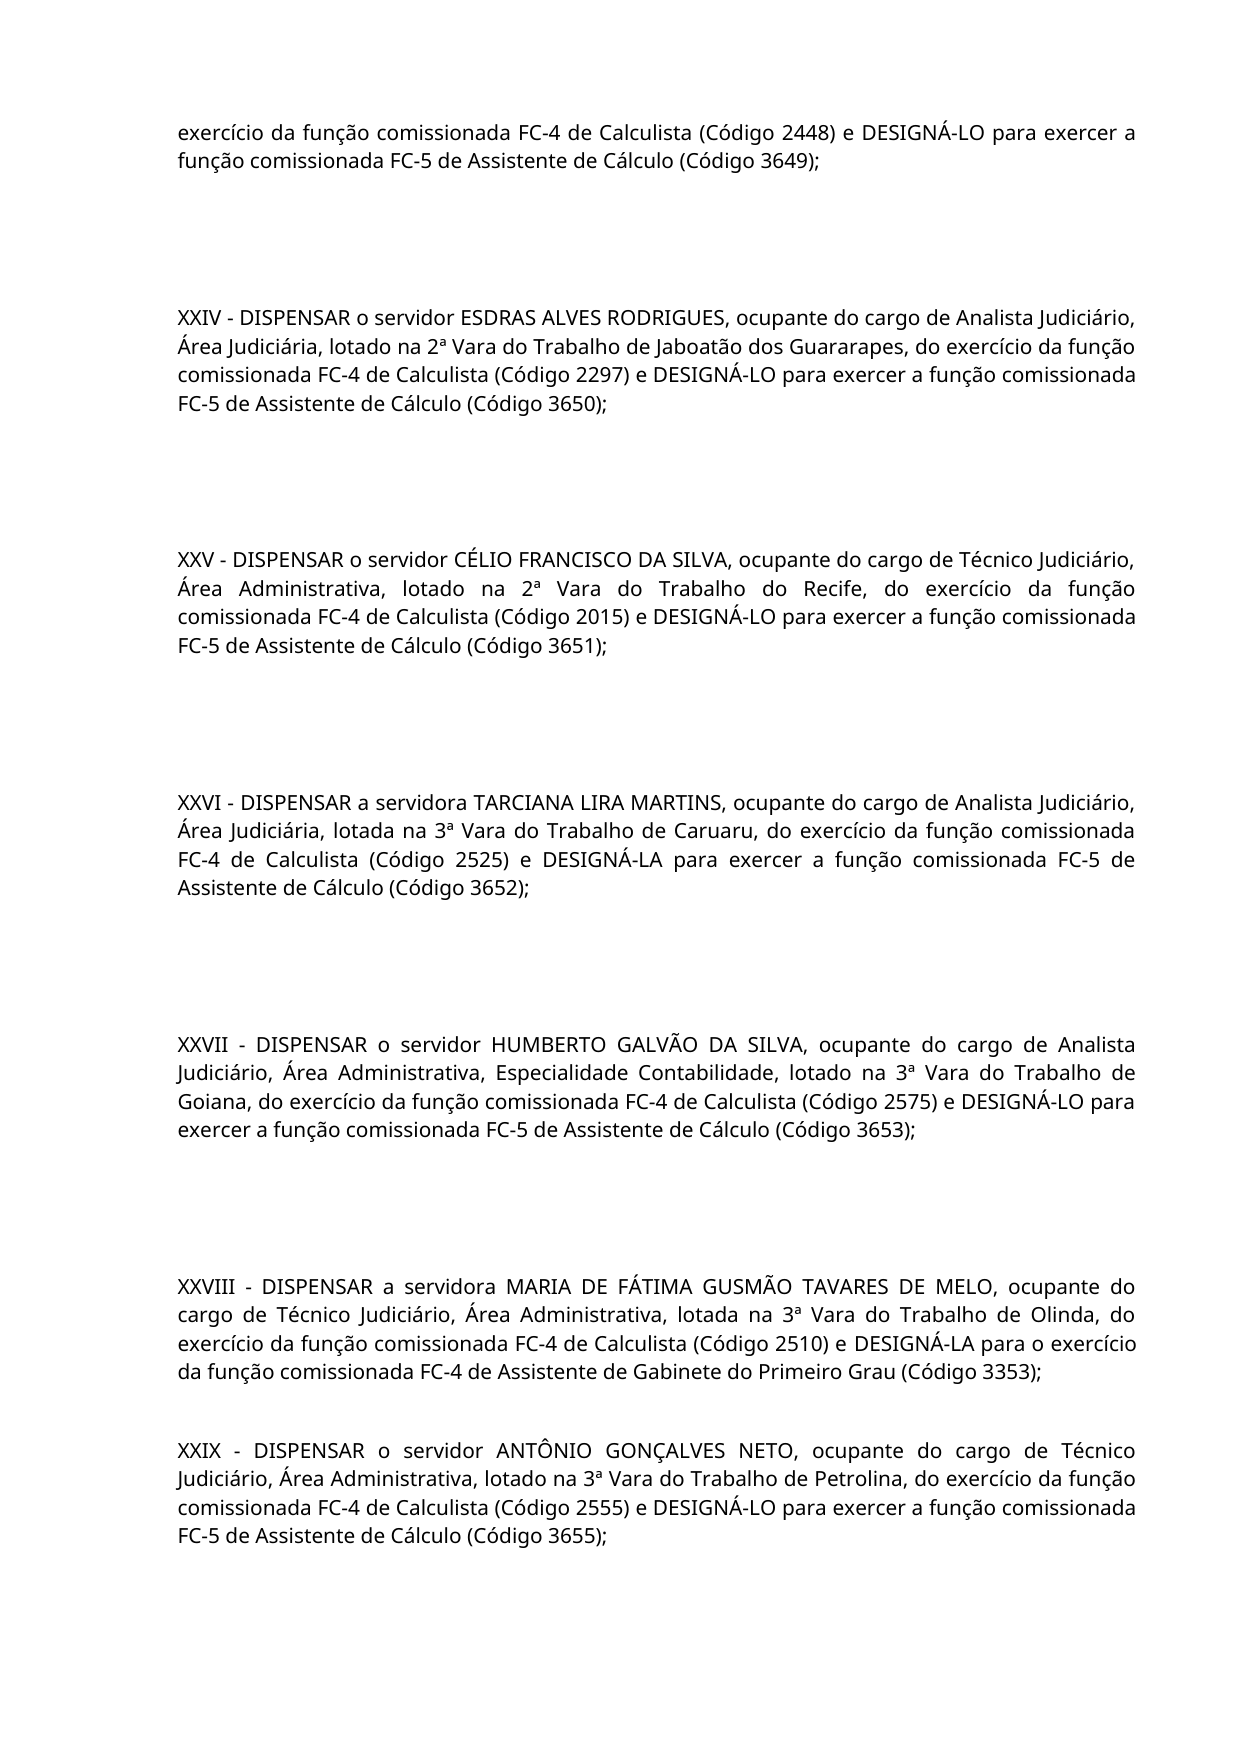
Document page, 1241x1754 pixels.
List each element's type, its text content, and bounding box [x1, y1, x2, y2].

text XXVIII - DISPENSAR a servidora MARIA DE FÁTIMA GUSMÃO TAVARES DE MELO, ocupante do cargo de Técnico Judiciário, Área Administrativa, lotada na 3ª Vara do Trabalho de Olinda, do exercício da função comissionada FC-4 de Calculista (Código 2510) e DESIGNÁ-LA para o exercício da função comissionada FC-4 de Assistente de Gabinete do Primeiro Grau (Código 3353); [177, 1272, 1137, 1386]
text XXIX - DISPENSAR o servidor ANTÔNIO GONÇALVES NETO, ocupante do cargo de Técnico Judiciário, Área Administrativa, lotado na 3ª Vara do Trabalho de Petrolina, do exercício da função comissionada FC-4 de Calculista (Código 2555) e DESIGNÁ-LO para exercer a função comissionada FC-5 de Assistente de Cálculo (Código 3655); [177, 1436, 1137, 1550]
text exercício da função comissionada FC-4 de Calculista (Código 2448) e DESIGNÁ-LO para exercer a função comissionada FC-5 de Assistente de Cálculo (Código 3649); [177, 118, 1137, 175]
text XXVII - DISPENSAR o servidor HUMBERTO GALVÃO DA SILVA, ocupante do cargo de Analista Judiciário, Área Administrativa, Especialidade Contabilidade, lotado na 3ª Vara do Trabalho de Goiana, do exercício da função comissionada FC-4 de Calculista (Código 2575) e DESIGNÁ-LO para exercer a função comissionada FC-5 de Assistente de Cálculo (Código 3653); [177, 1030, 1137, 1144]
text XXV - DISPENSAR o servidor CÉLIO FRANCISCO DA SILVA, ocupante do cargo de Técnico Judiciário, Área Administrativa, lotado na 2ª Vara do Trabalho do Recife, do exercício da função comissionada FC-4 de Calculista (Código 2015) e DESIGNÁ-LO para exercer a função comissionada FC-5 de Assistente de Cálculo (Código 3651); [177, 546, 1137, 659]
text XXIV - DISPENSAR o servidor ESDRAS ALVES RODRIGUES, ocupante do cargo de Analista Judiciário, Área Judiciária, lotado na 2ª Vara do Trabalho de Jaboatão dos Guararapes, do exercício da função comissionada FC-4 de Calculista (Código 2297) e DESIGNÁ-LO para exercer a função comissionada FC-5 de Assistente de Cálculo (Código 3650); [177, 303, 1137, 417]
text XXVI - DISPENSAR a servidora TARCIANA LIRA MARTINS, ocupante do cargo de Analista Judiciário, Área Judiciária, lotada na 3ª Vara do Trabalho de Caruaru, do exercício da função comissionada FC-4 de Calculista (Código 2525) e DESIGNÁ-LA para exercer a função comissionada FC-5 de Assistente de Cálculo (Código 3652); [177, 788, 1137, 902]
